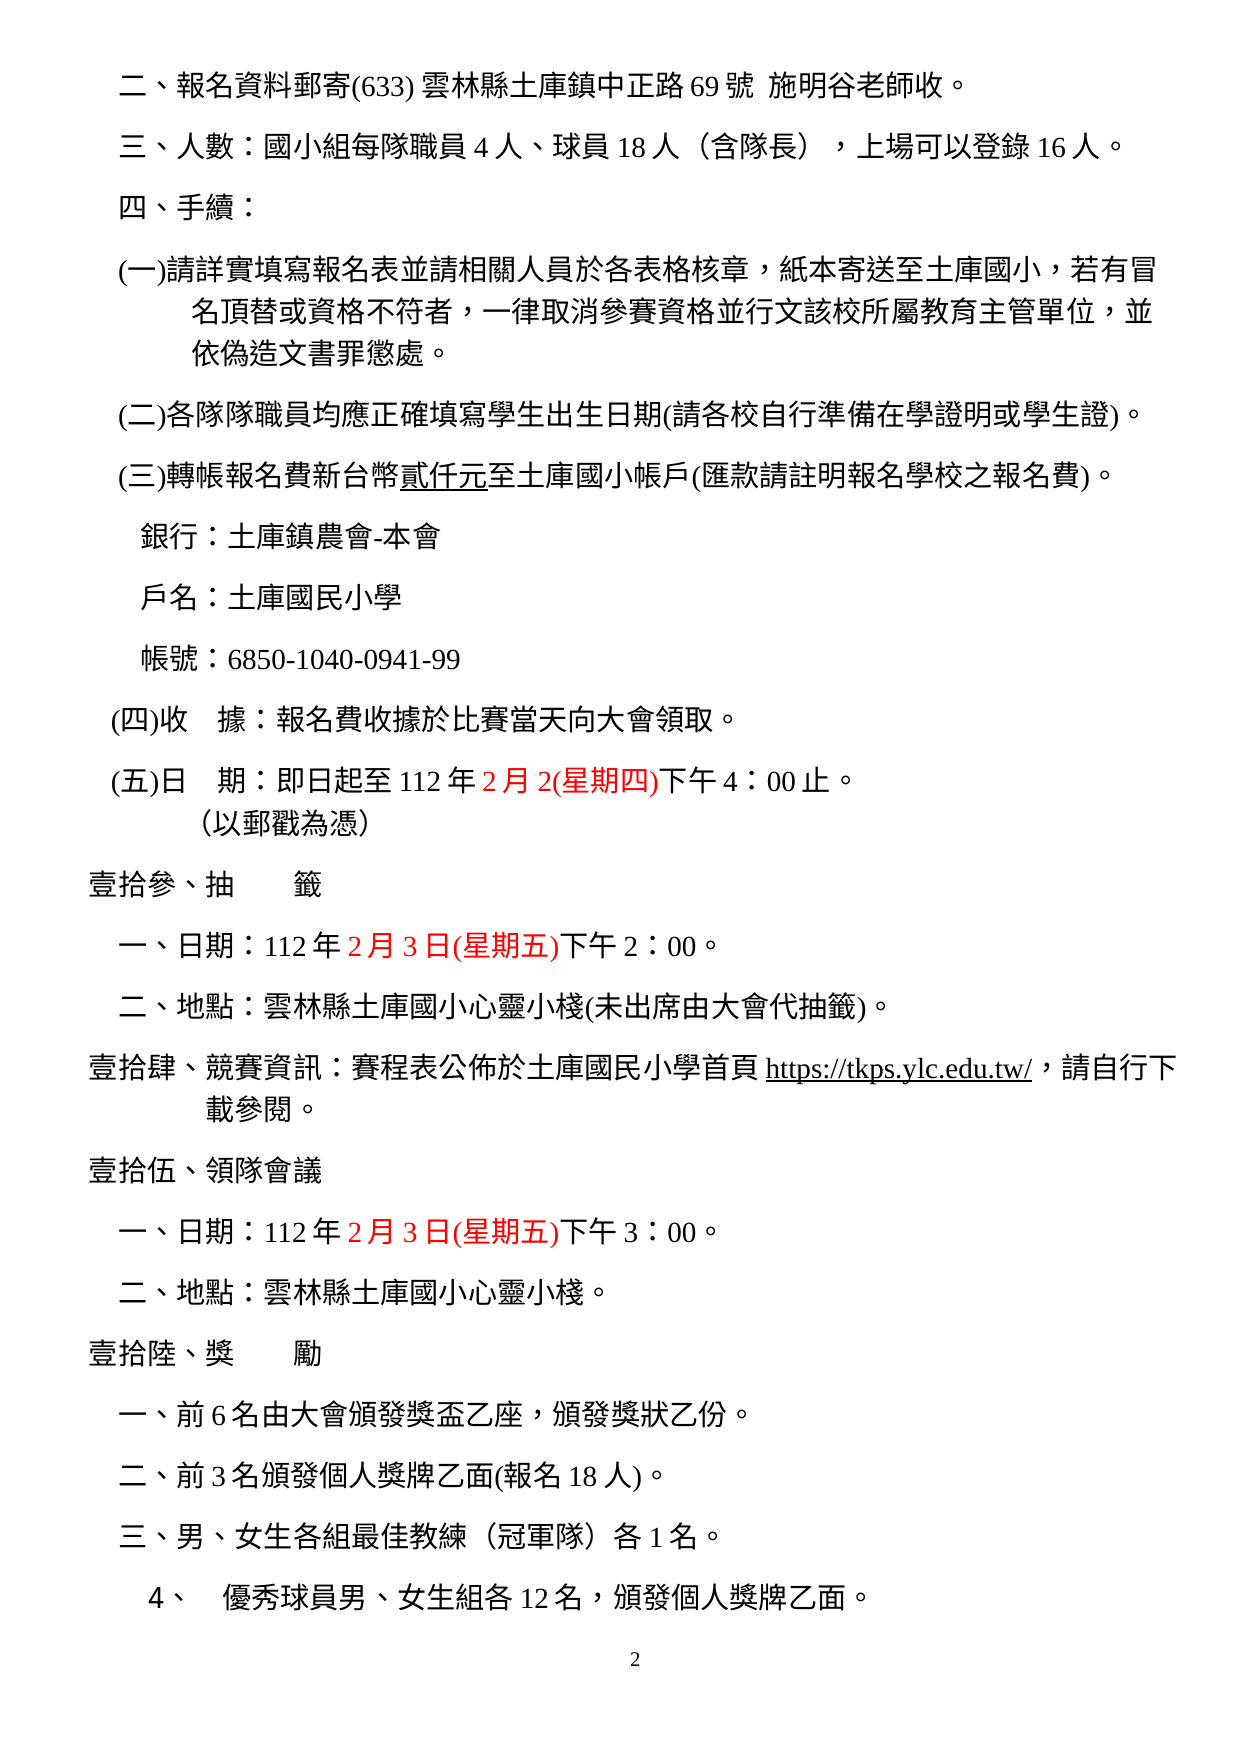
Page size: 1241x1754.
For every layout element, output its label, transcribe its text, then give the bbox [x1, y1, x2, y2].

list 優秀球員男、女生組各12名，頒發個人獎牌乙面。 [147, 1575, 1181, 1617]
text 壹拾肆、競賽資訊：賽程表公佈於土庫國民小學首頁https://tkps.ylc.edu.tw/，請自行下載參閱。 [89, 1044, 1181, 1129]
text (一)請詳實填寫報名表並請相關人員於各表格核章，紙本寄送至土庫國小，若有冒名頂替或資格不符者，一律取消參賽資格並行文該校所屬教育主管單位，並依偽造文書罪懲處。 [89, 246, 1181, 373]
text 一、日期：112年2月3日(星期五)下午2：00。 [89, 922, 1181, 965]
text 壹拾參、抽 籤 [89, 861, 1181, 904]
text 戶名：土庫國民小學 [89, 575, 1181, 617]
text 三、人數：國小組每隊職員4人、球員18人（含隊長），上場可以登錄16人。 [89, 124, 1181, 166]
text （以郵戳為憑） [89, 800, 1181, 843]
text 銀行：土庫鎮農會-本會 [89, 514, 1181, 556]
text 二、地點：雲林縣土庫國小心靈小棧。 [89, 1270, 1181, 1312]
text 二、地點：雲林縣土庫國小心靈小棧(未出席由大會代抽籤)。 [89, 983, 1181, 1026]
text 帳號：6850-1040-0941-99 [89, 636, 1181, 678]
text (三)轉帳報名費新台幣貳仟元至土庫國小帳戶(匯款請註明報名學校之報名費)。 [89, 453, 1181, 495]
text 三、男、女生各組最佳教練（冠軍隊）各1名。 [89, 1514, 1181, 1556]
text 壹拾伍、領隊會議 [89, 1148, 1181, 1190]
text 二、報名資料郵寄(633) 雲林縣土庫鎮中正路69號 施明谷老師收。 [89, 63, 1181, 105]
text (二)各隊隊職員均應正確填寫學生出生日期(請各校自行準備在學證明或學生證)。 [89, 392, 1181, 434]
text (五)日 期：即日起至112年2月2(星期四)下午4：00止。 [89, 758, 1181, 800]
text 四、手續： [89, 185, 1181, 227]
text 一、日期：112年2月3日(星期五)下午3：00。 [89, 1209, 1181, 1251]
text (四)收 據：報名費收據於比賽當天向大會領取。 [89, 697, 1181, 739]
text 一、前6名由大會頒發獎盃乙座，頒發獎狀乙份。 [89, 1392, 1181, 1434]
text 壹拾陸、獎 勵 [89, 1331, 1181, 1373]
text 二、前3名頒發個人獎牌乙面(報名18人)。 [89, 1453, 1181, 1495]
